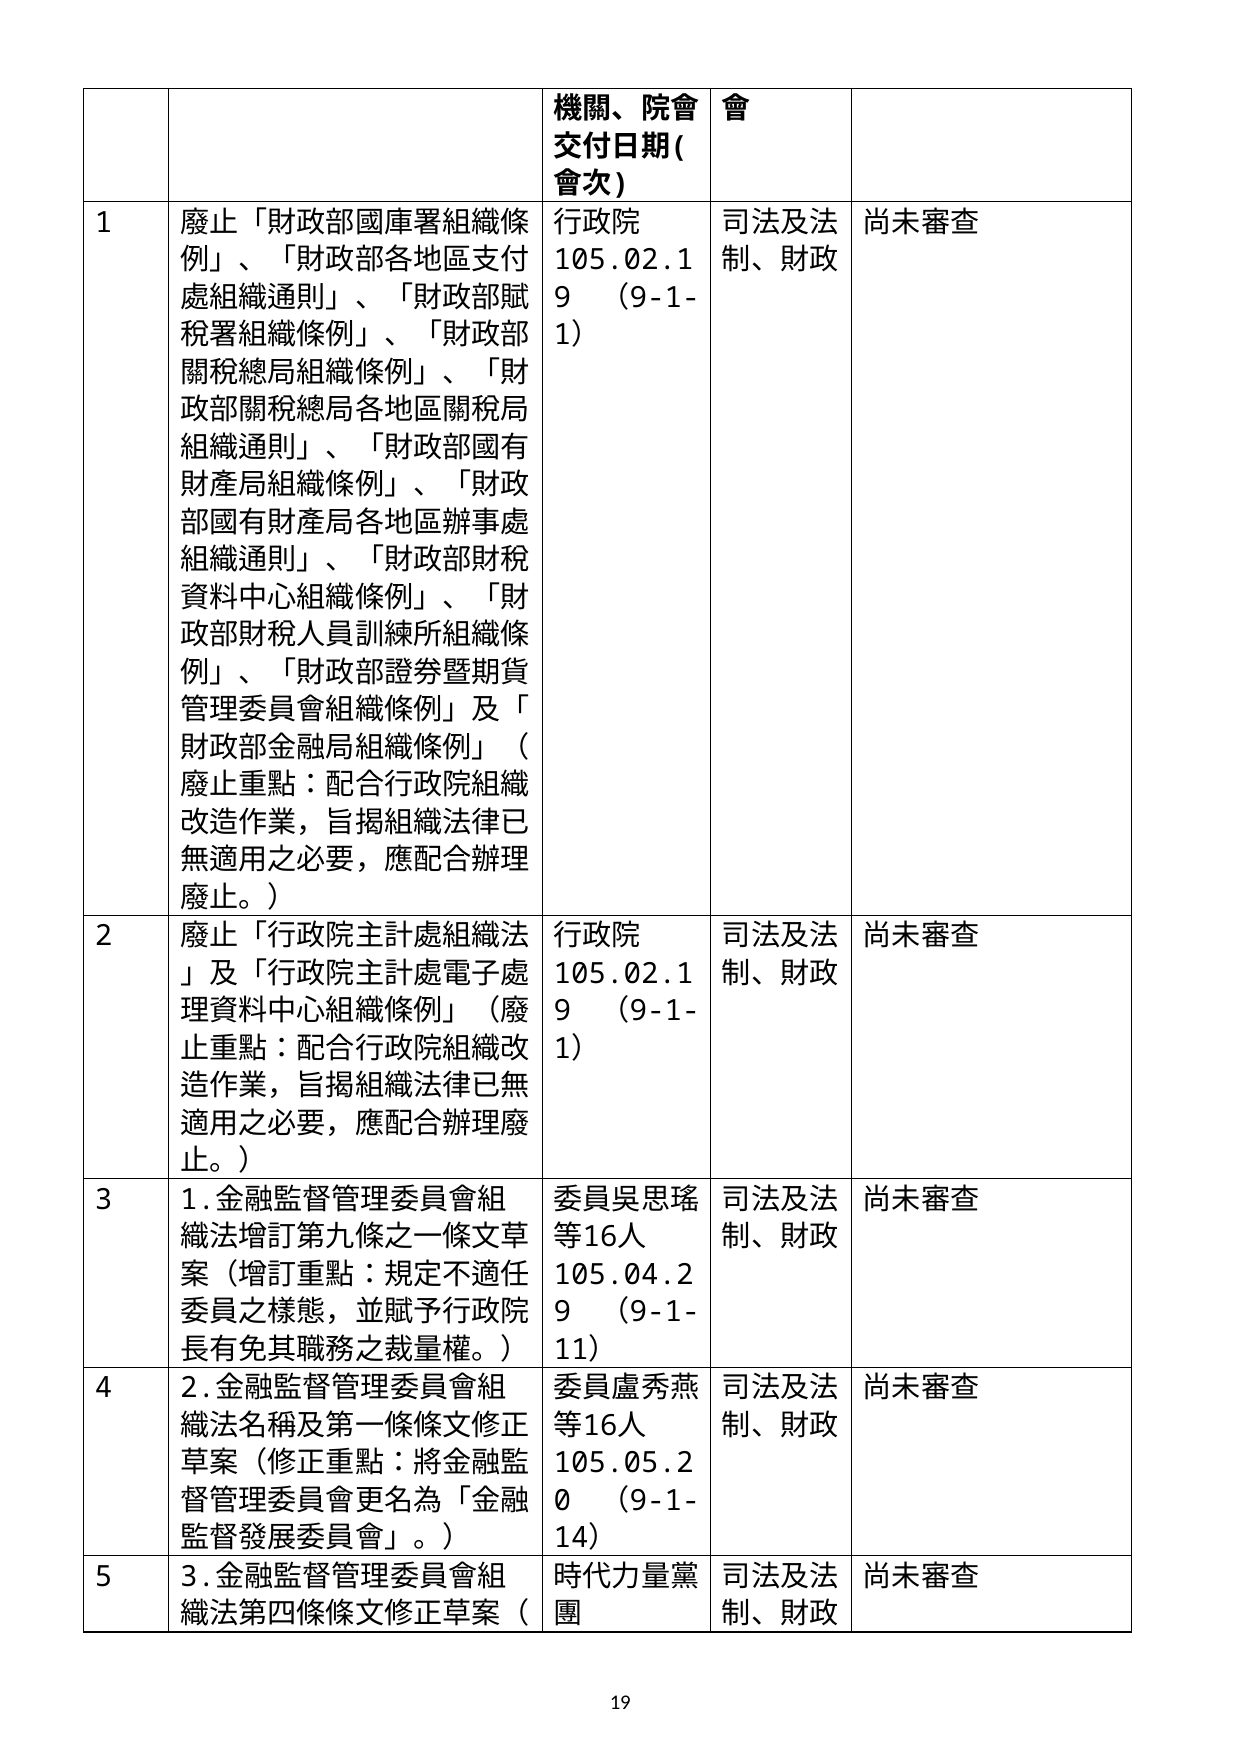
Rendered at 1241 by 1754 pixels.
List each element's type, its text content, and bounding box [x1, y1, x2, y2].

table_cell 1 [84, 202, 168, 915]
table_cell 尚未審查 [852, 202, 1131, 915]
table_cell 司法及法制、財政 [711, 1556, 851, 1631]
table_header 會 [711, 89, 851, 201]
table_cell 5 [84, 1556, 168, 1631]
table_cell 委員吳思瑤等16人 105.04.29 （9-1-11） [543, 1179, 710, 1367]
table_cell 委員盧秀燕等16人 105.05.20 （9-1-14） [543, 1368, 710, 1555]
table_cell 3 [84, 1179, 168, 1367]
table_cell 廢止「行政院主計處組織法」及「行政院主計處電子處理資料中心組織條例」（廢止重點：配合行政院組織改造作業，旨揭組織法律已無適用之必要，應配合辦理廢止。） [169, 916, 542, 1178]
table_cell 司法及法制、財政 [711, 1368, 851, 1555]
table_cell 尚未審查 [852, 1179, 1131, 1367]
table_cell 2 [84, 916, 168, 1178]
table_cell 1.金融監督管理委員會組織法增訂第九條之一條文草案（增訂重點：規定不適任委員之樣態，並賦予行政院長有免其職務之裁量權。） [169, 1179, 542, 1367]
table_cell 行政院 105.02.19 （9-1-1） [543, 916, 710, 1178]
table_header [169, 89, 542, 201]
table_cell 尚未審查 [852, 1368, 1131, 1555]
table_cell 4 [84, 1368, 168, 1555]
table_cell 司法及法制、財政 [711, 916, 851, 1178]
table_cell 時代力量黨團 [543, 1556, 710, 1631]
table_header [84, 89, 168, 201]
table_cell 3.金融監督管理委員會組織法第四條條文修正草案（ [169, 1556, 542, 1631]
table_cell 司法及法制、財政 [711, 202, 851, 915]
table_header [852, 89, 1131, 201]
table_cell 尚未審查 [852, 916, 1131, 1178]
table_header 機關、院會交付日期(會次) [543, 89, 710, 201]
table_cell 廢止「財政部國庫署組織條例」、「財政部各地區支付處組織通則」、「財政部賦稅署組織條例」、「財政部關稅總局組織條例」、「財政部關稅總局各地區關稅局組織通則」、「財政部國有財產局組織條例」、「財政部國有財產局各地區辦事處組織通則」、「財政部財稅資料中心組織條例」、「財政部財稅人員訓練所組織條例」、「財政部證券暨期貨管理委員會組織條例」及「財政部金融局組織條例」（廢止重點：配合行政院組織改造作業，旨揭組織法律已無適用之必要，應配合辦理廢止。） [169, 202, 542, 915]
table_cell 尚未審查 [852, 1556, 1131, 1631]
table_cell 行政院 105.02.19 （9-1-1） [543, 202, 710, 915]
table_cell 2.金融監督管理委員會組織法名稱及第一條條文修正草案（修正重點：將金融監督管理委員會更名為「金融監督發展委員會」。） [169, 1368, 542, 1555]
table_cell 司法及法制、財政 [711, 1179, 851, 1367]
